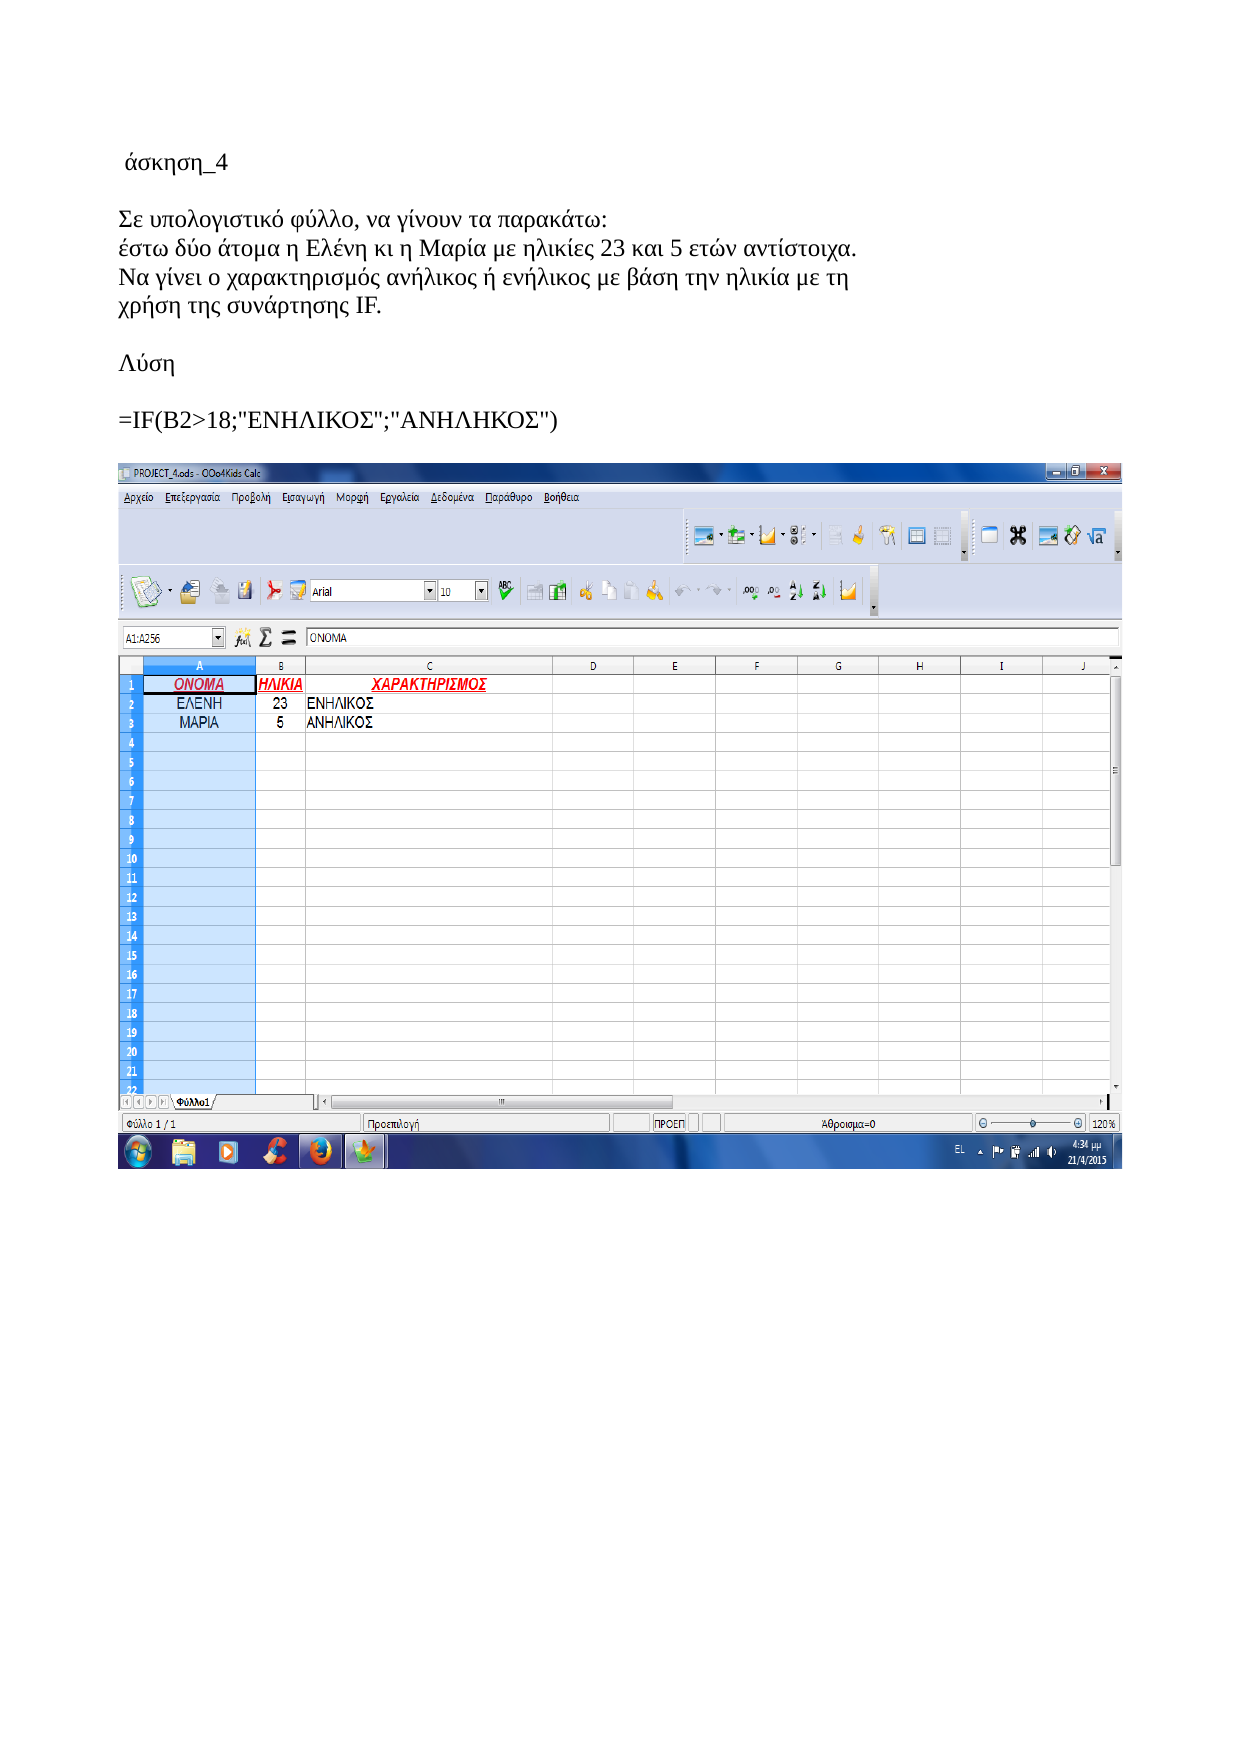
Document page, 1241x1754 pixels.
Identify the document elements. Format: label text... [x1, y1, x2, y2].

text =IF(B2>18;''ΕΝΗΛΙΚΟΣ'';"ANHΛΗΚΟΣ") [118, 406, 1122, 434]
text έστω δύο άτομα η Ελένη κι η Μαρία με ηλικίες 23 και 5 ετών αντίστοιχα. Να γίνει ο χαρακτηρισμός ανήλικος ή ενήλικος με βάση την ηλικία με τη χρήση της συνάρτησης IF. [118, 233, 1122, 319]
text άσκηση_4 [118, 147, 1122, 176]
picture [118, 463, 1123, 1169]
text Σε υπολογιστικό φύλλο, να γίνουν τα παρακάτω: [118, 204, 1122, 233]
text Λύση [118, 348, 1122, 406]
